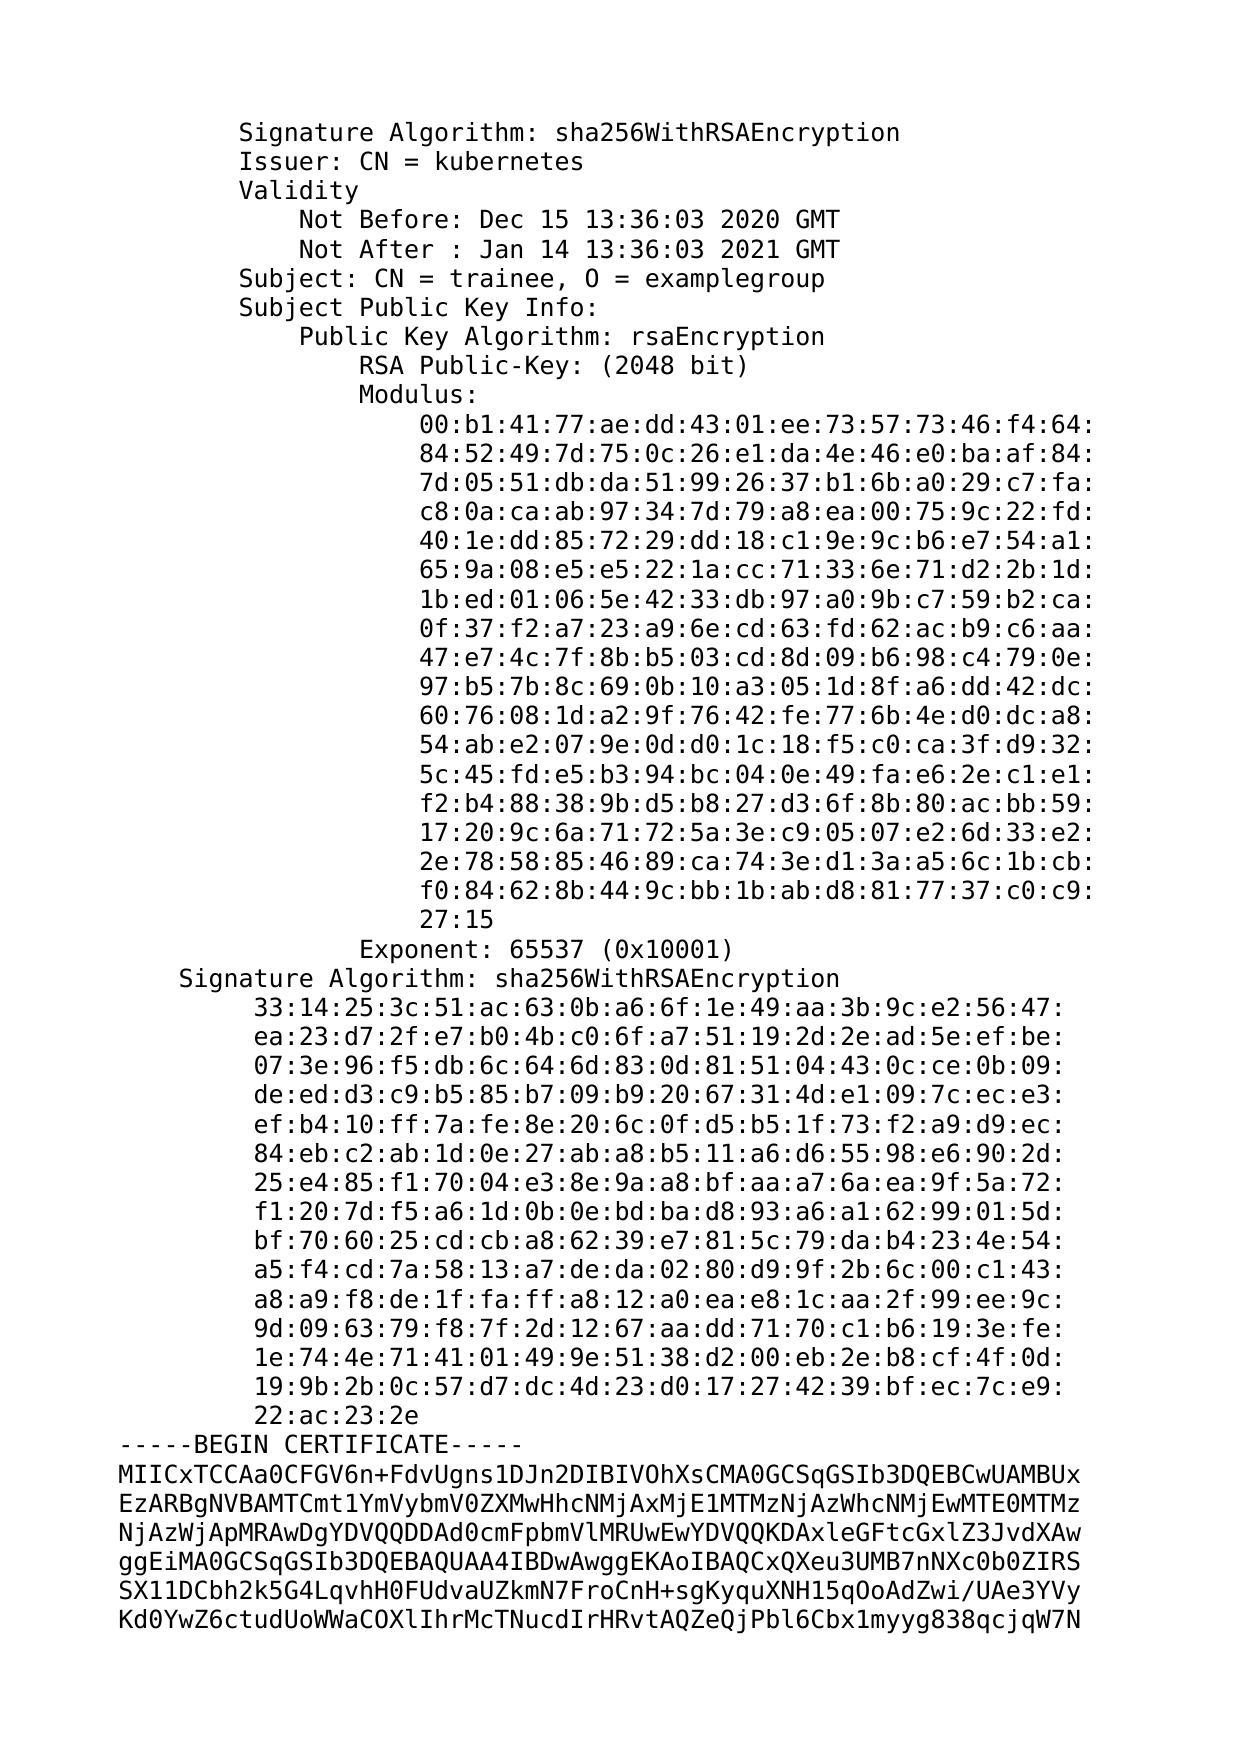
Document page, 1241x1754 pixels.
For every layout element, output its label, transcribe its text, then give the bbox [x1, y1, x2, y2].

text Signature Algorithm: sha256WithRSAEncryption Issuer: CN = kubernetes Validity Not Before: Dec 15 13:36:03 2020 GMT Not After : Jan 14 13:36:03 2021 GMT Subject: CN = trainee, O = examplegroup Subject Public Key Info: Public Key Algorithm: rsaEncryption RSA Public-Key: (2048 bit) Modulus: 00:b1:41:77:ae:dd:43:01:ee:73:57:73:46:f4:64: 84:52:49:7d:75:0c:26:e1:da:4e:46:e0:ba:af:84: 7d:05:51:db:da:51:99:26:37:b1:6b:a0:29:c7:fa: c8:0a:ca:ab:97:34:7d:79:a8:ea:00:75:9c:22:fd: 40:1e:dd:85:72:29:dd:18:c1:9e:9c:b6:e7:54:a1: 65:9a:08:e5:e5:22:1a:cc:71:33:6e:71:d2:2b:1d: 1b:ed:01:06:5e:42:33:db:97:a0:9b:c7:59:b2:ca: 0f:37:f2:a7:23:a9:6e:cd:63:fd:62:ac:b9:c6:aa: 47:e7:4c:7f:8b:b5:03:cd:8d:09:b6:98:c4:79:0e: 97:b5:7b:8c:69:0b:10:a3:05:1d:8f:a6:dd:42:dc: 60:76:08:1d:a2:9f:76:42:fe:77:6b:4e:d0:dc:a8: 54:ab:e2:07:9e:0d:d0:1c:18:f5:c0:ca:3f:d9:32: 5c:45:fd:e5:b3:94:bc:04:0e:49:fa:e6:2e:c1:e1: f2:b4:88:38:9b:d5:b8:27:d3:6f:8b:80:ac:bb:59: 17:20:9c:6a:71:72:5a:3e:c9:05:07:e2:6d:33:e2: 2e:78:58:85:46:89:ca:74:3e:d1:3a:a5:6c:1b:cb: f0:84:62:8b:44:9c:bb:1b:ab:d8:81:77:37:c0:c9: 27:15 Exponent: 65537 (0x10001) Signature Algorithm: sha256WithRSAEncryption 33:14:25:3c:51:ac:63:0b:a6:6f:1e:49:aa:3b:9c:e2:56:47: ea:23:d7:2f:e7:b0:4b:c0:6f:a7:51:19:2d:2e:ad:5e:ef:be: 07:3e:96:f5:db:6c:64:6d:83:0d:81:51:04:43:0c:ce:0b:09: de:ed:d3:c9:b5:85:b7:09:b9:20:67:31:4d:e1:09:7c:ec:e3: ef:b4:10:ff:7a:fe:8e:20:6c:0f:d5:b5:1f:73:f2:a9:d9:ec: 84:eb:c2:ab:1d:0e:27:ab:a8:b5:11:a6:d6:55:98:e6:90:2d: 25:e4:85:f1:70:04:e3:8e:9a:a8:bf:aa:a7:6a:ea:9f:5a:72: f1:20:7d:f5:a6:1d:0b:0e:bd:ba:d8:93:a6:a1:62:99:01:5d: bf:70:60:25:cd:cb:a8:62:39:e7:81:5c:79:da:b4:23:4e:54: a5:f4:cd:7a:58:13:a7:de:da:02:80:d9:9f:2b:6c:00:c1:43: a8:a9:f8:de:1f:fa:ff:a8:12:a0:ea:e8:1c:aa:2f:99:ee:9c: 9d:09:63:79:f8:7f:2d:12:67:aa:dd:71:70:c1:b6:19:3e:fe: 1e:74:4e:71:41:01:49:9e:51:38:d2:00:eb:2e:b8:cf:4f:0d: 19:9b:2b:0c:57:d7:dc:4d:23:d0:17:27:42:39:bf:ec:7c:e9: 22:ac:23:2e -----BEGIN CERTIFICATE----- MIICxTCCAa0CFGV6n+FdvUgns1DJn2DIBIVOhXsCMA0GCSqGSIb3DQEBCwUAMBUx EzARBgNVBAMTCmt1YmVybmV0ZXMwHhcNMjAxMjE1MTMzNjAzWhcNMjEwMTE0MTMz NjAzWjApMRAwDgYDVQQDDAd0cmFpbmVlMRUwEwYDVQQKDAxleGFtcGxlZ3JvdXAw ggEiMA0GCSqGSIb3DQEBAQUAA4IBDwAwggEKAoIBAQCxQXeu3UMB7nNXc0b0ZIRS SX11DCbh2k5G4LqvhH0FUdvaUZkmN7FroCnH+sgKyquXNH15qOoAdZwi/UAe3YVy Kd0YwZ6ctudUoWWaCOXlIhrMcTNucdIrHRvtAQZeQjPbl6Cbx1myyg838qcjqW7N [118, 118, 1122, 1635]
